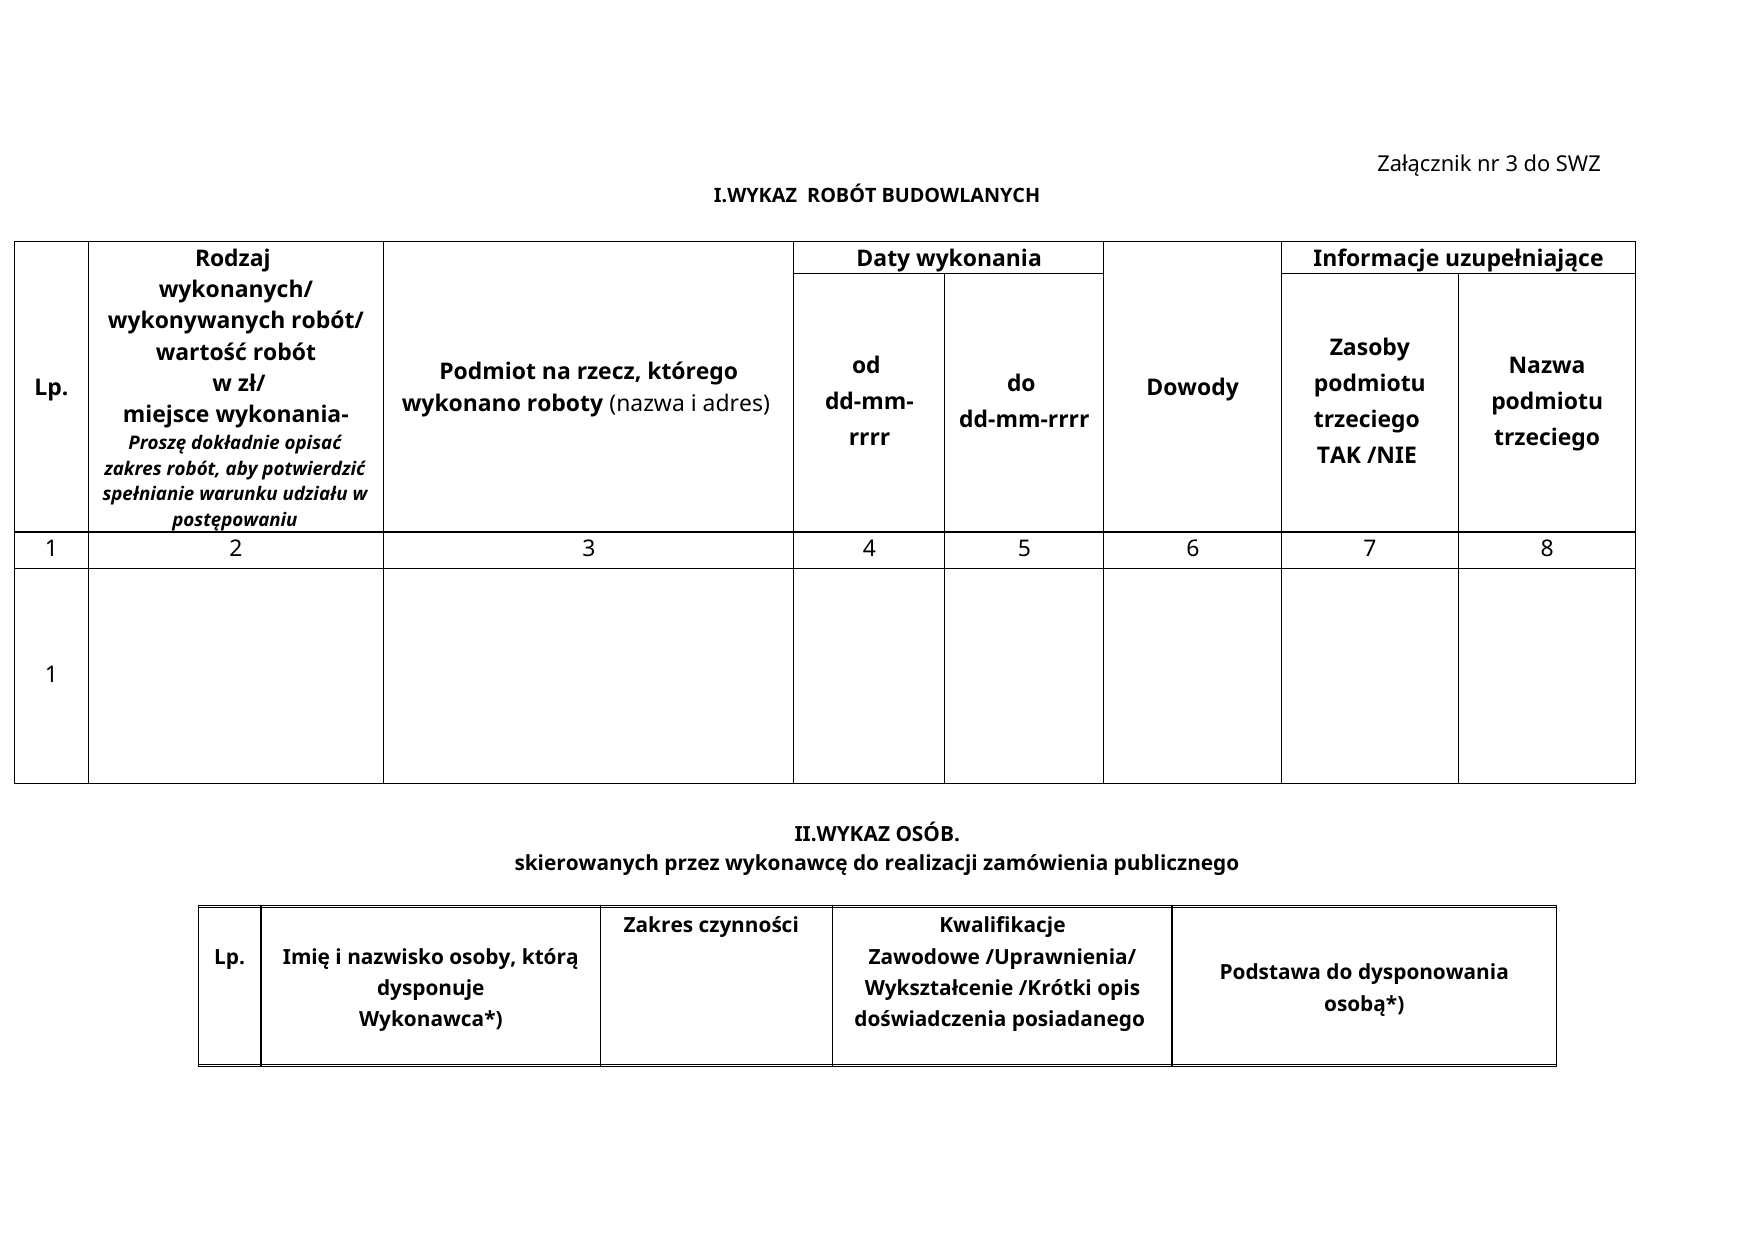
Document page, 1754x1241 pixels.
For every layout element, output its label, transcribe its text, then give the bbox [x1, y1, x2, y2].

table_header Dowody [1104, 242, 1281, 531]
table_cell [945, 569, 1103, 783]
table_cell 6 [1104, 533, 1281, 567]
table_header Kwalifikacje Zawodowe /Uprawnienia/ Wykształcenie /Krótki opis doświadczenia posiadanego [833, 908, 1171, 1064]
table_cell [1104, 569, 1281, 783]
table_cell [1459, 569, 1635, 783]
table_cell Nazwa podmiotu trzeciego [1459, 274, 1635, 531]
text skierowanych przez wykonawcę do realizacji zamówienia publicznego [148, 848, 1606, 876]
table_cell od dd-mm-rrrr [794, 274, 944, 531]
table_cell Zasoby podmiotu trzeciego TAK /NIE [1282, 274, 1458, 531]
table_header Lp. [15, 242, 88, 531]
table_header Zakres czynności [601, 908, 832, 1064]
table_cell [794, 569, 944, 783]
table_header Podstawa do dysponowania osobą*) [1173, 908, 1556, 1064]
text Załącznik nr 3 do SWZ [148, 148, 1606, 177]
table_cell [89, 569, 383, 783]
table_header Informacje uzupełniające [1282, 242, 1635, 273]
table_cell 5 [945, 533, 1103, 567]
table_header Lp. [199, 908, 260, 1064]
table_cell 1 [15, 533, 88, 567]
text I.WYKAZ ROBÓT BUDOWLANYCH [148, 182, 1606, 209]
table_cell [384, 569, 793, 783]
table_cell 3 [384, 533, 793, 567]
table_header Imię i nazwisko osoby, którą dysponuje Wykonawca*) [262, 908, 600, 1064]
table_cell do dd-mm-rrrr [945, 274, 1103, 531]
table_cell 7 [1282, 533, 1458, 567]
table_header Podmiot na rzecz, którego wykonano roboty (nazwa i adres) [384, 242, 793, 531]
table_header Daty wykonania [794, 242, 1103, 273]
text II.WYKAZ OSÓB. [148, 817, 1606, 848]
table_cell 8 [1459, 533, 1635, 567]
table_cell 4 [794, 533, 944, 567]
table_header Rodzaj wykonanych/ wykonywanych robót/ wartość robót w zł/ miejsce wykonania- Proszę dokładnie opisać zakres robót, aby potwierdzić spełnianie warunku udziału w postępowaniu [89, 242, 383, 531]
table_cell [1282, 569, 1458, 783]
table_cell 1 [15, 569, 88, 783]
table_cell 2 [89, 533, 383, 567]
